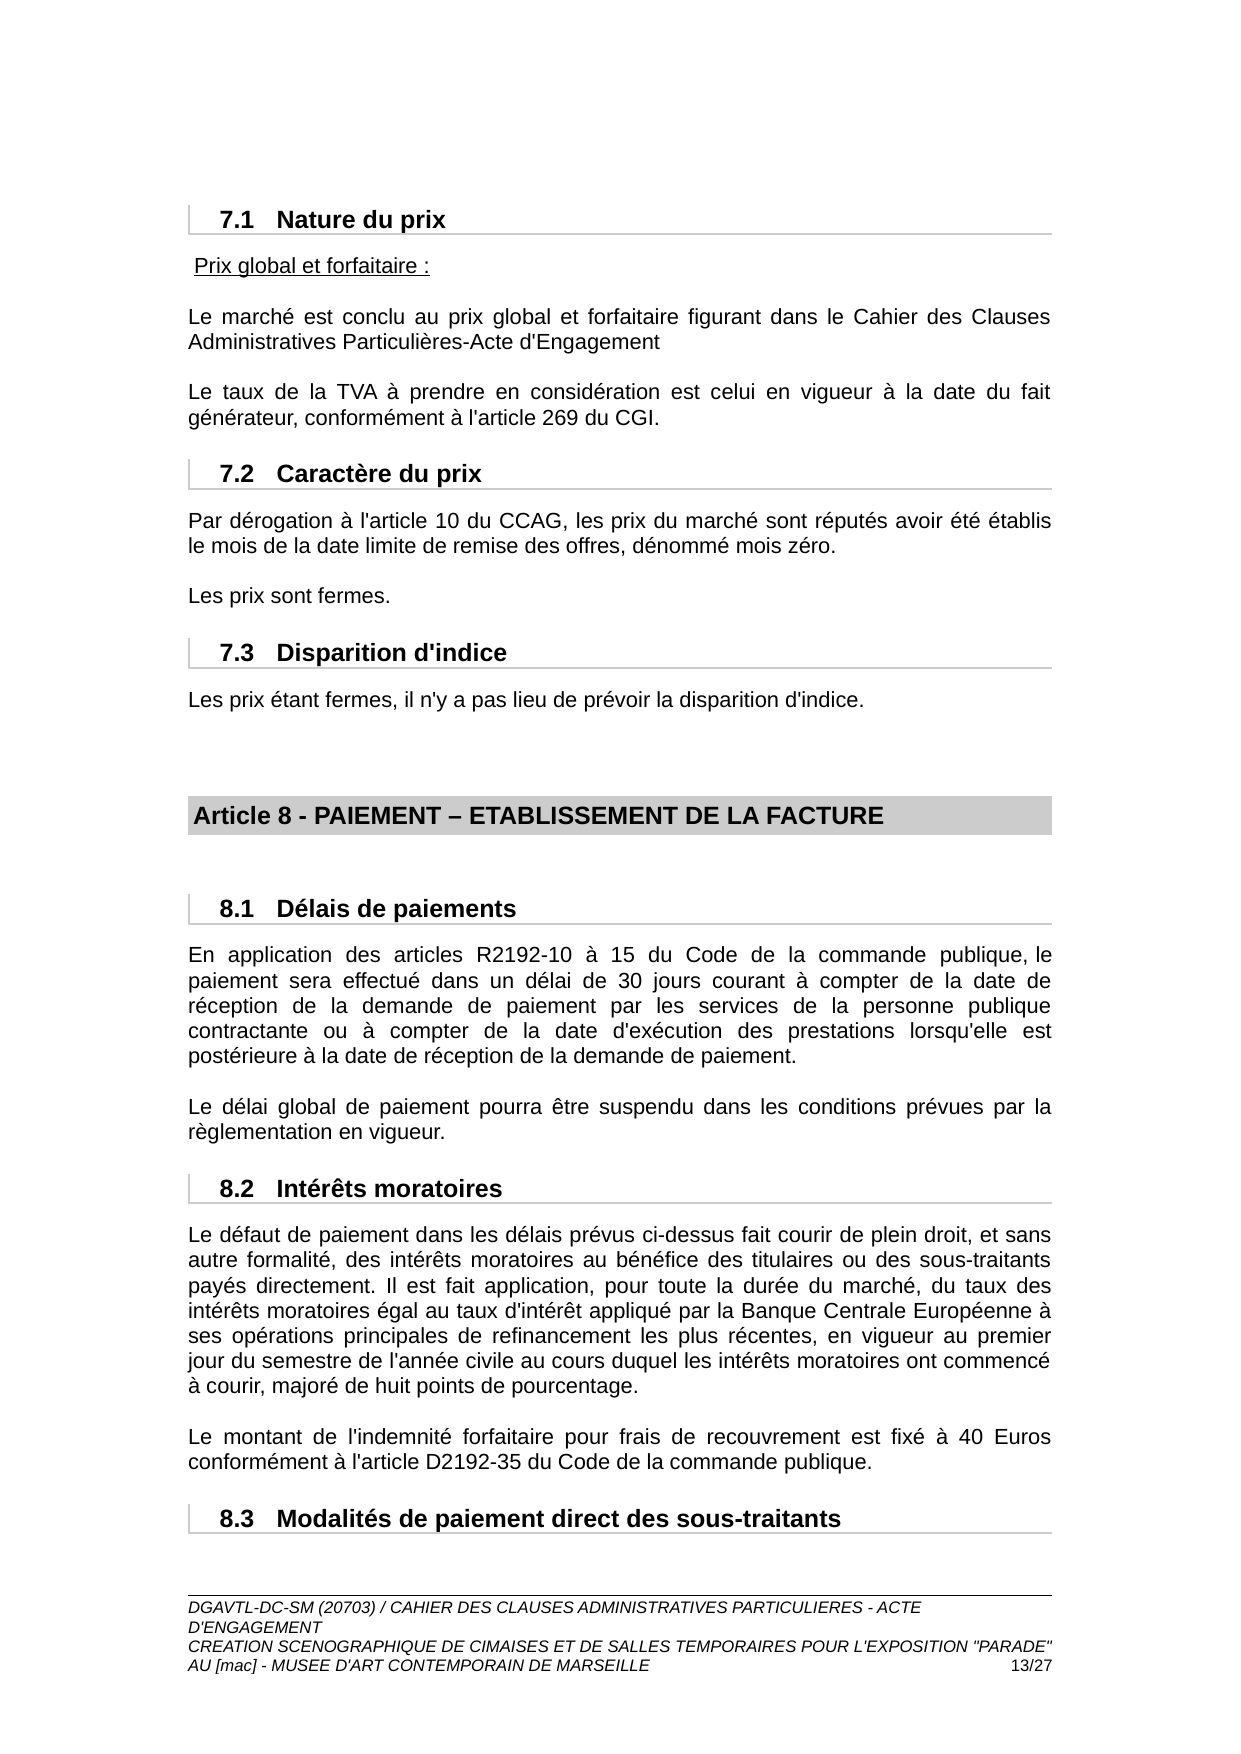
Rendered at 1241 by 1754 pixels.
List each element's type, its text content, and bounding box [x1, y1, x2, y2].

subtitle PAIEMENT – ETABLISSEMENT DE LA FACTURE [190, 798, 1050, 833]
text Les prix étant fermes, il n'y a pas lieu de prévoir la disparition d'indice. [188, 686, 1052, 712]
subtitle Disparition d'indice [190, 638, 1052, 667]
subtitle Intérêts moratoires [188, 1173, 1052, 1202]
text Prix global et forfaitaire : [188, 253, 1052, 278]
text Le montant de l'indemnité forfaitaire pour frais de recouvrement est fixé à 40 Euros conformément à l'article D2192-35 du Code de la commande publique. [188, 1424, 1052, 1474]
text Le taux de la TVA à prendre en considération est celui en vigueur à la date du fait générateur, conformément à l'article 269 du CGI. [188, 379, 1052, 429]
text Le marché est conclu au prix global et forfaitaire figurant dans le Cahier des Clauses Administratives Particulières-Acte d'Engagement [188, 303, 1052, 354]
subtitle Délais de paiements [190, 894, 1052, 923]
subtitle Modalités de paiement direct des sous-traitants [190, 1504, 1052, 1532]
text Le défaut de paiement dans les délais prévus ci-dessus fait courir de plein droit, et sans autre formalité, des intérêts moratoires au bénéfice des titulaires ou des sous-traitants payés directement. Il est fait application, pour toute la durée du marché, du taux des intérêts moratoires égal au taux d'intérêt appliqué par la Banque Centrale Européenne à ses opérations principales de refinancement les plus récentes, en vigueur au premier jour du semestre de l'année civile au cours duquel les intérêts moratoires ont commencé à courir, majoré de huit points de pourcentage. [188, 1222, 1052, 1398]
text Les prix sont fermes. [188, 583, 1052, 608]
subtitle Nature du prix [188, 204, 1052, 233]
text En application des articles R2192-10 à 15 du Code de la commande publique, le paiement sera effectué dans un délai de 30 jours courant à compter de la date de réception de la demande de paiement par les services de la personne publique contractante ou à compter de la date d'exécution des prestations lorsqu'elle est postérieure à la date de réception de la demande de paiement. [188, 942, 1052, 1068]
text Le délai global de paiement pourra être suspendu dans les conditions prévues par la règlementation en vigueur. [188, 1094, 1052, 1144]
subtitle Caractère du prix [190, 459, 1052, 488]
text Par dérogation à l'article 10 du CCAG, les prix du marché sont réputés avoir été établis le mois de la date limite de remise des offres, dénommé mois zéro. [188, 508, 1052, 558]
